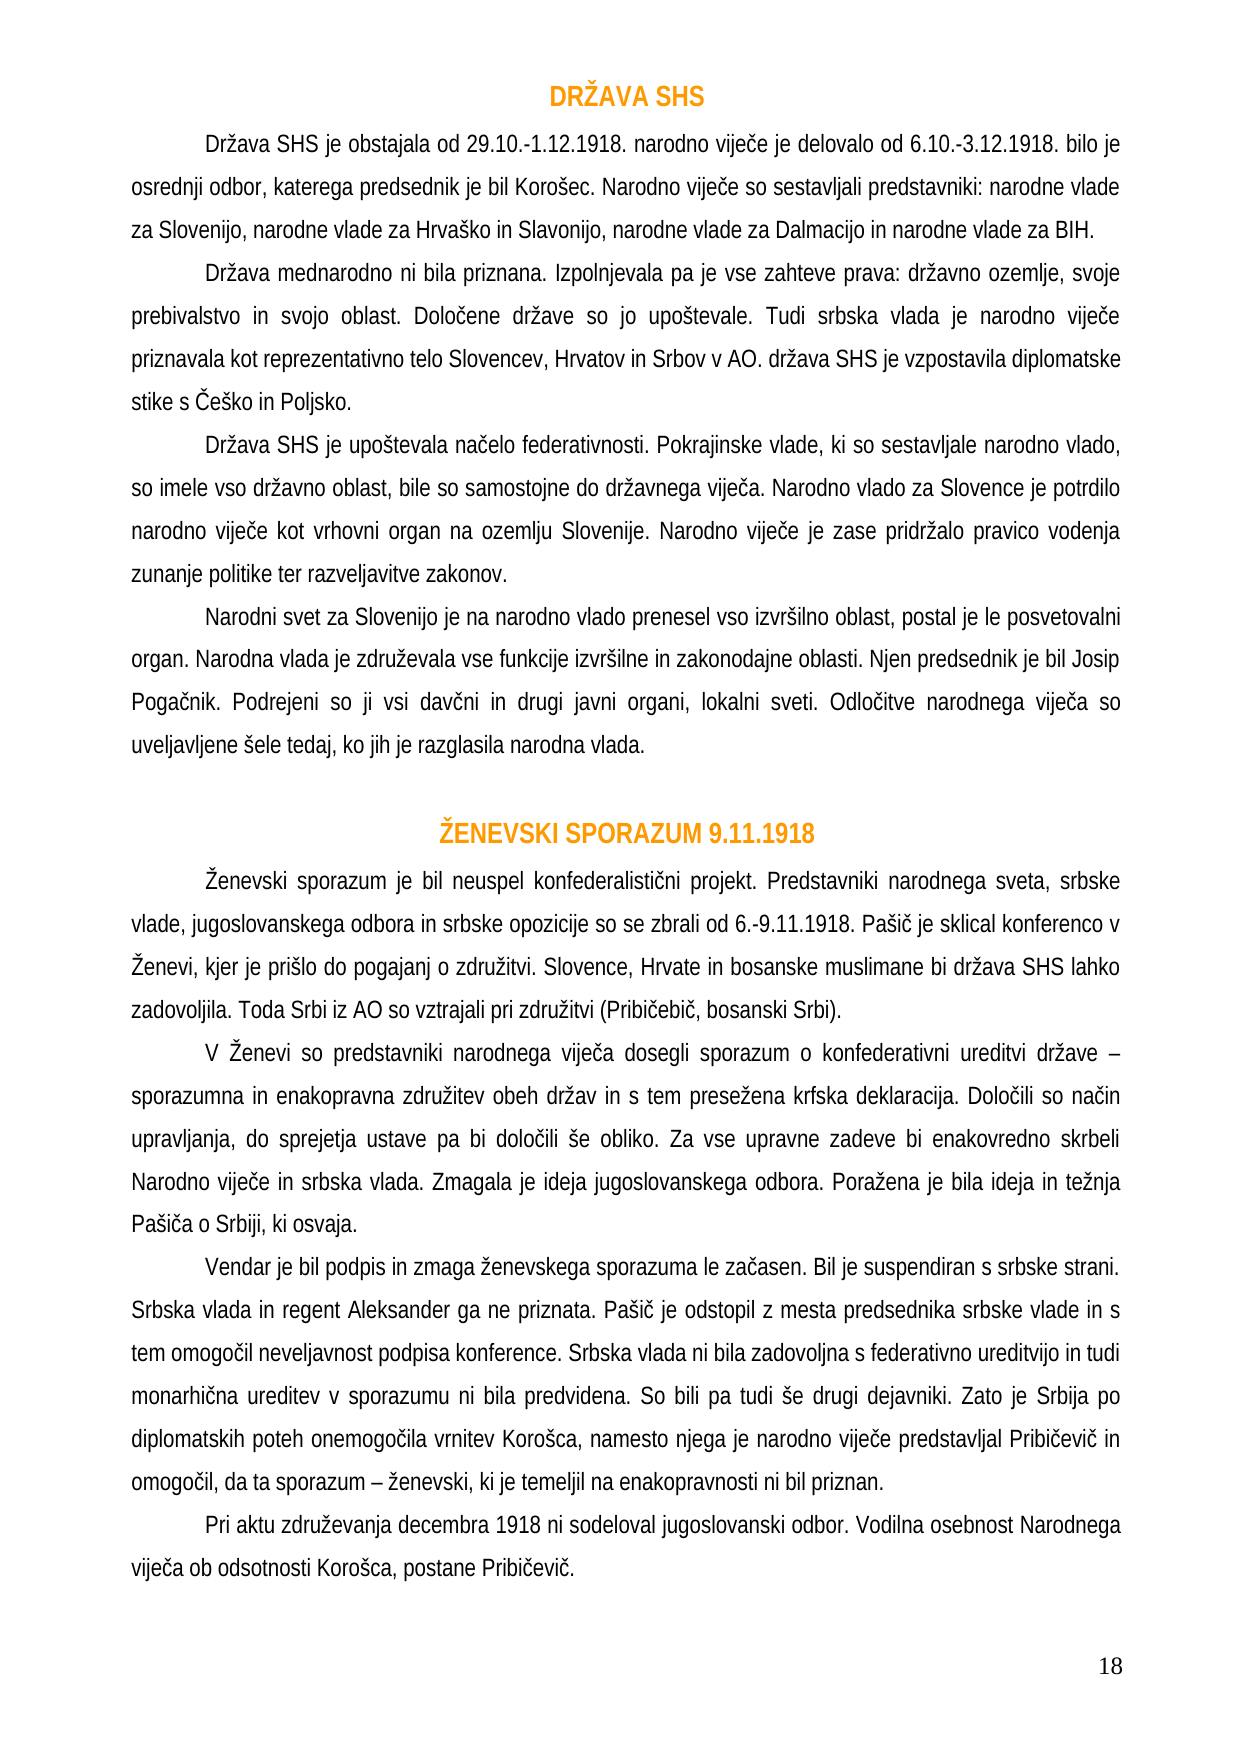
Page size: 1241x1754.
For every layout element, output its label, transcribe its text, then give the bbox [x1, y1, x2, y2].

text ŽENEVSKI SPORAZUM 9.11.1918 [131, 816, 1123, 849]
text Vendar je bil podpis in zmaga ženevskega sporazuma le začasen. Bil je suspendiran s srbske strani. Srbska vlada in regent Aleksander ga ne priznata. Pašič je odstopil z mesta predsednika srbske vlade in s tem omogočil neveljavnost podpisa konference. Srbska vlada ni bila zadovoljna s federativno ureditvijo in tudi monarhična ureditev v sporazumu ni bila predvidena. So bili pa tudi še drugi dejavniki. Zato je Srbija po diplomatskih poteh onemogočila vrnitev Korošca, namesto njega je narodno viječe predstavljal Pribičevič in omogočil, da ta sporazum – ženevski, ki je temeljil na enakopravnosti ni bil priznan. [131, 1252, 1123, 1496]
text Država SHS je obstajala od 29.10.-1.12.1918. narodno viječe je delovalo od 6.10.-3.12.1918. bilo je osrednji odbor, katerega predsednik je bil Korošec. Narodno viječe so sestavljali predstavniki: narodne vlade za Slovenijo, narodne vlade za Hrvaško in Slavonijo, narodne vlade za Dalmacijo in narodne vlade za BIH. [131, 129, 1123, 244]
text Narodni svet za Slovenijo je na narodno vlado prenesel vso izvršilno oblast, postal je le posvetovalni organ. Narodna vlada je združevala vse funkcije izvršilne in zakonodajne oblasti. Njen predsednik je bil Josip Pogačnik. Podrejeni so ji vsi davčni in drugi javni organi, lokalni sveti. Odločitve narodnega viječa so uveljavljene šele tedaj, ko jih je razglasila narodna vlada. [131, 601, 1123, 759]
text Pri aktu združevanja decembra 1918 ni sodeloval jugoslovanski odbor. Vodilna osebnost Narodnega viječa ob odsotnosti Korošca, postane Pribičevič. [131, 1510, 1123, 1581]
text Država mednarodno ni bila priznana. Izpolnjevala pa je vse zahteve prava: državno ozemlje, svoje prebivalstvo in svojo oblast. Določene države so jo upoštevale. Tudi srbska vlada je narodno viječe priznavala kot reprezentativno telo Slovencev, Hrvatov in Srbov v AO. država SHS je vzpostavila diplomatske stike s Češko in Poljsko. [131, 258, 1123, 416]
text DRŽAVA SHS [131, 79, 1123, 113]
text Ženevski sporazum je bil neuspel konfederalistični projekt. Predstavniki narodnega sveta, srbske vlade, jugoslovanskega odbora in srbske opozicije so se zbrali od 6.-9.11.1918. Pašič je sklical konferenco v Ženevi, kjer je prišlo do pogajanj o združitvi. Slovence, Hrvate in bosanske muslimane bi država SHS lahko zadovoljila. Toda Srbi iz AO so vztrajali pri združitvi (Pribičebič, bosanski Srbi). [131, 866, 1123, 1023]
text Država SHS je upoštevala načelo federativnosti. Pokrajinske vlade, ki so sestavljale narodno vlado, so imele vso državno oblast, bile so samostojne do državnega viječa. Narodno vlado za Slovence je potrdilo narodno viječe kot vrhovni organ na ozemlju Slovenije. Narodno viječe je zase pridržalo pravico vodenja zunanje politike ter razveljavitve zakonov. [131, 430, 1123, 587]
text V Ženevi so predstavniki narodnega viječa dosegli sporazum o konfederativni ureditvi države – sporazumna in enakopravna združitev obeh držav in s tem presežena krfska deklaracija. Določili so način upravljanja, do sprejetja ustave pa bi določili še obliko. Za vse upravne zadeve bi enakovredno skrbeli Narodno viječe in srbska vlada. Zmagala je ideja jugoslovanskega odbora. Poražena je bila ideja in težnja Pašiča o Srbiji, ki osvaja. [131, 1038, 1123, 1238]
